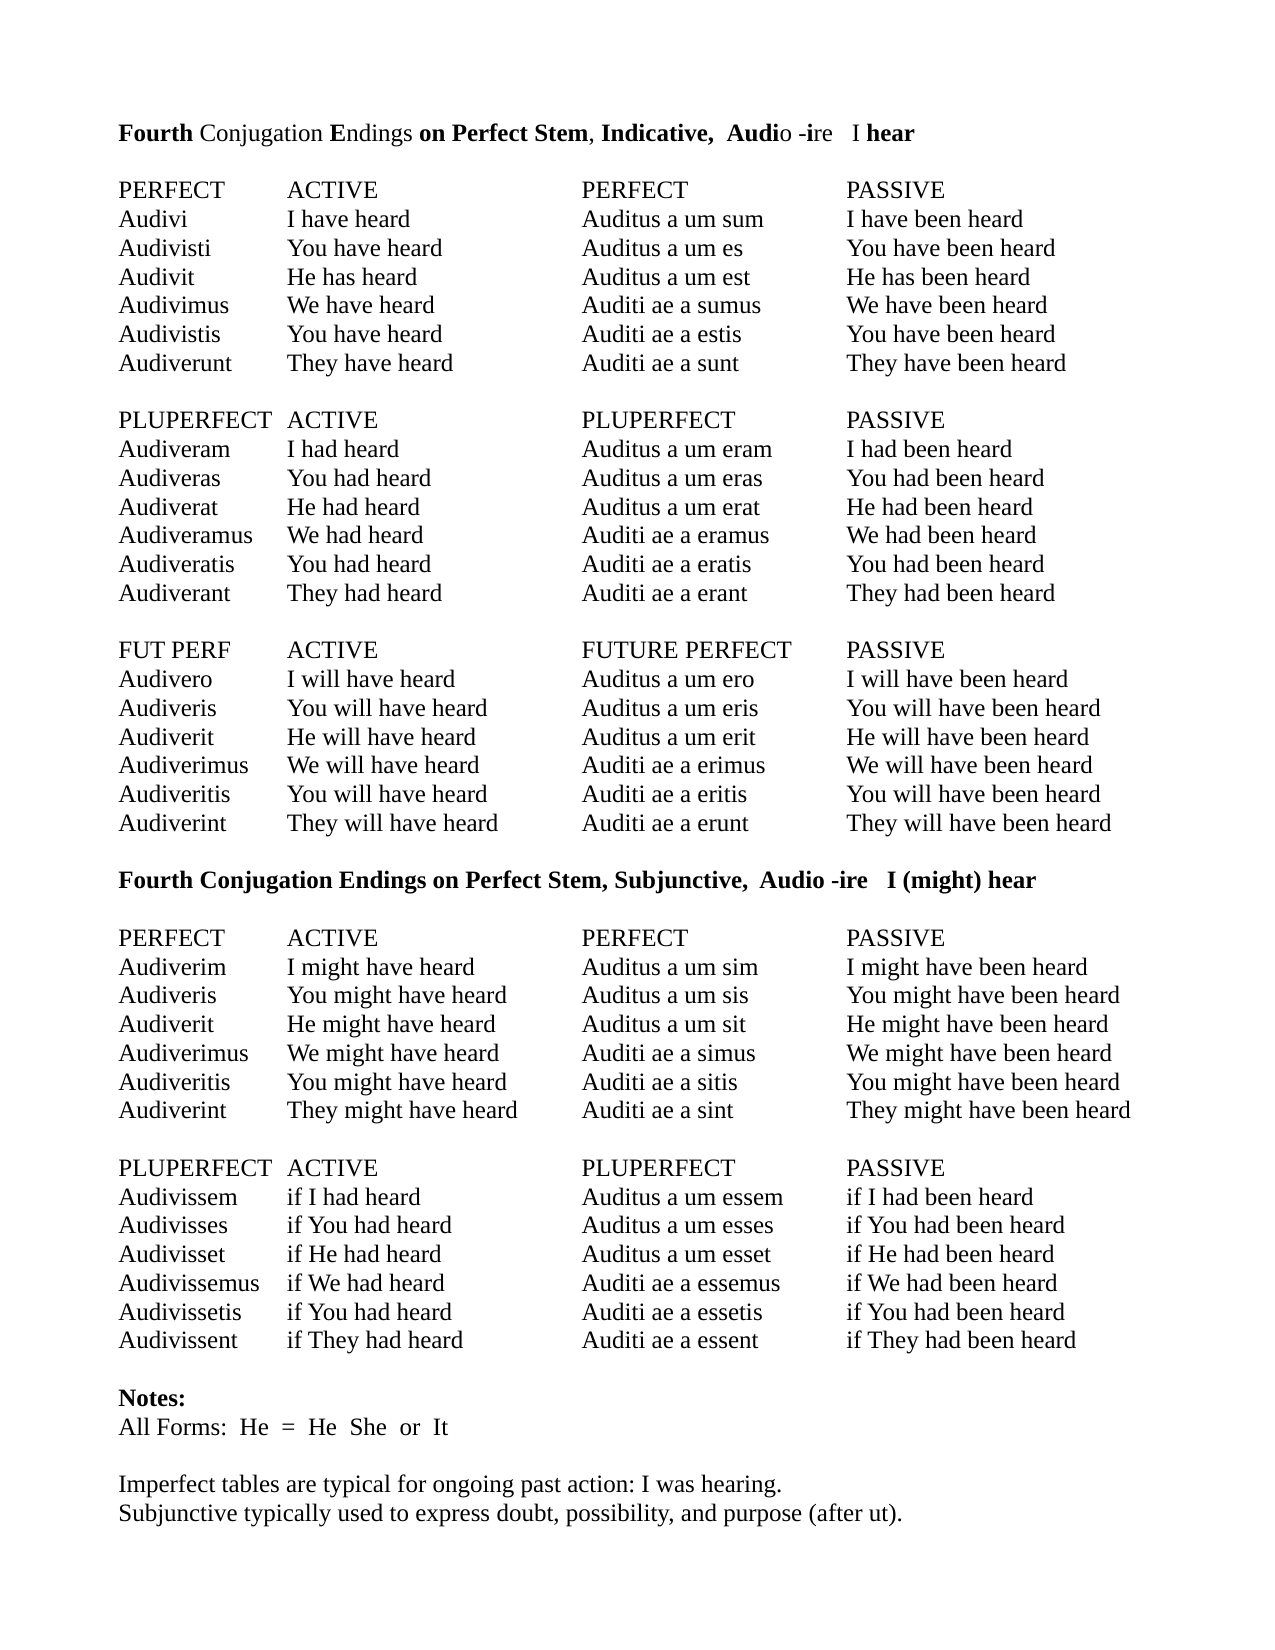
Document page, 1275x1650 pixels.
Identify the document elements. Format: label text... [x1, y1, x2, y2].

text Audivisti You have heard Auditus a um es You have been heard [118, 233, 1157, 262]
text Audiveratis You had heard Auditi ae a eratis You had been heard Audiverant They had heard Auditi ae a erant They had been heard [118, 549, 1157, 607]
text Subjunctive typically used to express doubt, possibility, and purpose (after ut). [118, 1498, 1157, 1527]
text Audivissetis if You had heard Auditi ae a essetis if You had been heard Audivissent if They had heard Auditi ae a essent if They had been heard [118, 1297, 1157, 1354]
text FUT PERF ACTIVE FUTURE PERFECT PASSIVE [118, 636, 1157, 664]
text Audiverimus We might have heard Auditi ae a simus We might have been heard [118, 1038, 1157, 1067]
text PLUPERFECT ACTIVE PLUPERFECT PASSIVE [118, 406, 1157, 434]
text Audiveras You had heard Auditus a um eras You had been heard [118, 463, 1157, 492]
text Audiveram I had heard Auditus a um eram I had been heard [118, 434, 1157, 463]
text Audiverimus We will have heard Auditi ae a erimus We will have been heard [118, 751, 1157, 779]
text Audiveritis You will have heard Auditi ae a eritis You will have been heard Audiverint They will have heard Auditi ae a erunt They will have been heard [118, 779, 1157, 837]
text Fourth Conjugation Endings on Perfect Stem, Indicative, Audio -ire I hear [118, 118, 1157, 147]
text PLUPERFECT ACTIVE PLUPERFECT PASSIVE [118, 1153, 1157, 1182]
text Audiveris You might have heard Auditus a um sis You might have been heard Audiverit He might have heard Auditus a um sit He might have been heard [118, 981, 1157, 1038]
text Audivistis You have heard Auditi ae a estis You have been heard Audiverunt They have heard Auditi ae a sunt They have been heard [118, 319, 1157, 377]
text Audivissem if I had heard Auditus a um essem if I had been heard [118, 1182, 1157, 1211]
text Imperfect tables are typical for ongoing past action: I was hearing. [118, 1469, 1157, 1498]
text Audiverat He had heard Auditus a um erat He had been heard [118, 492, 1157, 521]
text Notes: [118, 1383, 1157, 1412]
text Audiveritis You might have heard Auditi ae a sitis You might have been heard Audiverint They might have heard Auditi ae a sint They might have been heard [118, 1067, 1157, 1124]
text Audivi I have heard Auditus a um sum I have been heard [118, 204, 1157, 233]
text Audiveramus We had heard Auditi ae a eramus We had been heard [118, 521, 1157, 549]
text Audivissemus if We had heard Auditi ae a essemus if We had been heard [118, 1268, 1157, 1297]
text PERFECT ACTIVE PERFECT PASSIVE [118, 176, 1157, 204]
text PERFECT ACTIVE PERFECT PASSIVE [118, 923, 1157, 952]
text Audivisses if You had heard Auditus a um esses if You had been heard Audivisset if He had heard Auditus a um esset if He had been heard [118, 1211, 1157, 1268]
text Audivero I will have heard Auditus a um ero I will have been heard [118, 664, 1157, 693]
text Audivit He has heard Auditus a um est He has been heard [118, 262, 1157, 291]
text Fourth Conjugation Endings on Perfect Stem, Subjunctive, Audio -ire I (might) hear [118, 866, 1157, 894]
text Audiveris You will have heard Auditus a um eris You will have been heard Audiverit He will have heard Auditus a um erit He will have been heard [118, 693, 1157, 751]
text All Forms: He = He She or It [118, 1412, 1157, 1441]
text Audivimus We have heard Auditi ae a sumus We have been heard [118, 291, 1157, 319]
text Audiverim I might have heard Auditus a um sim I might have been heard [118, 952, 1157, 981]
